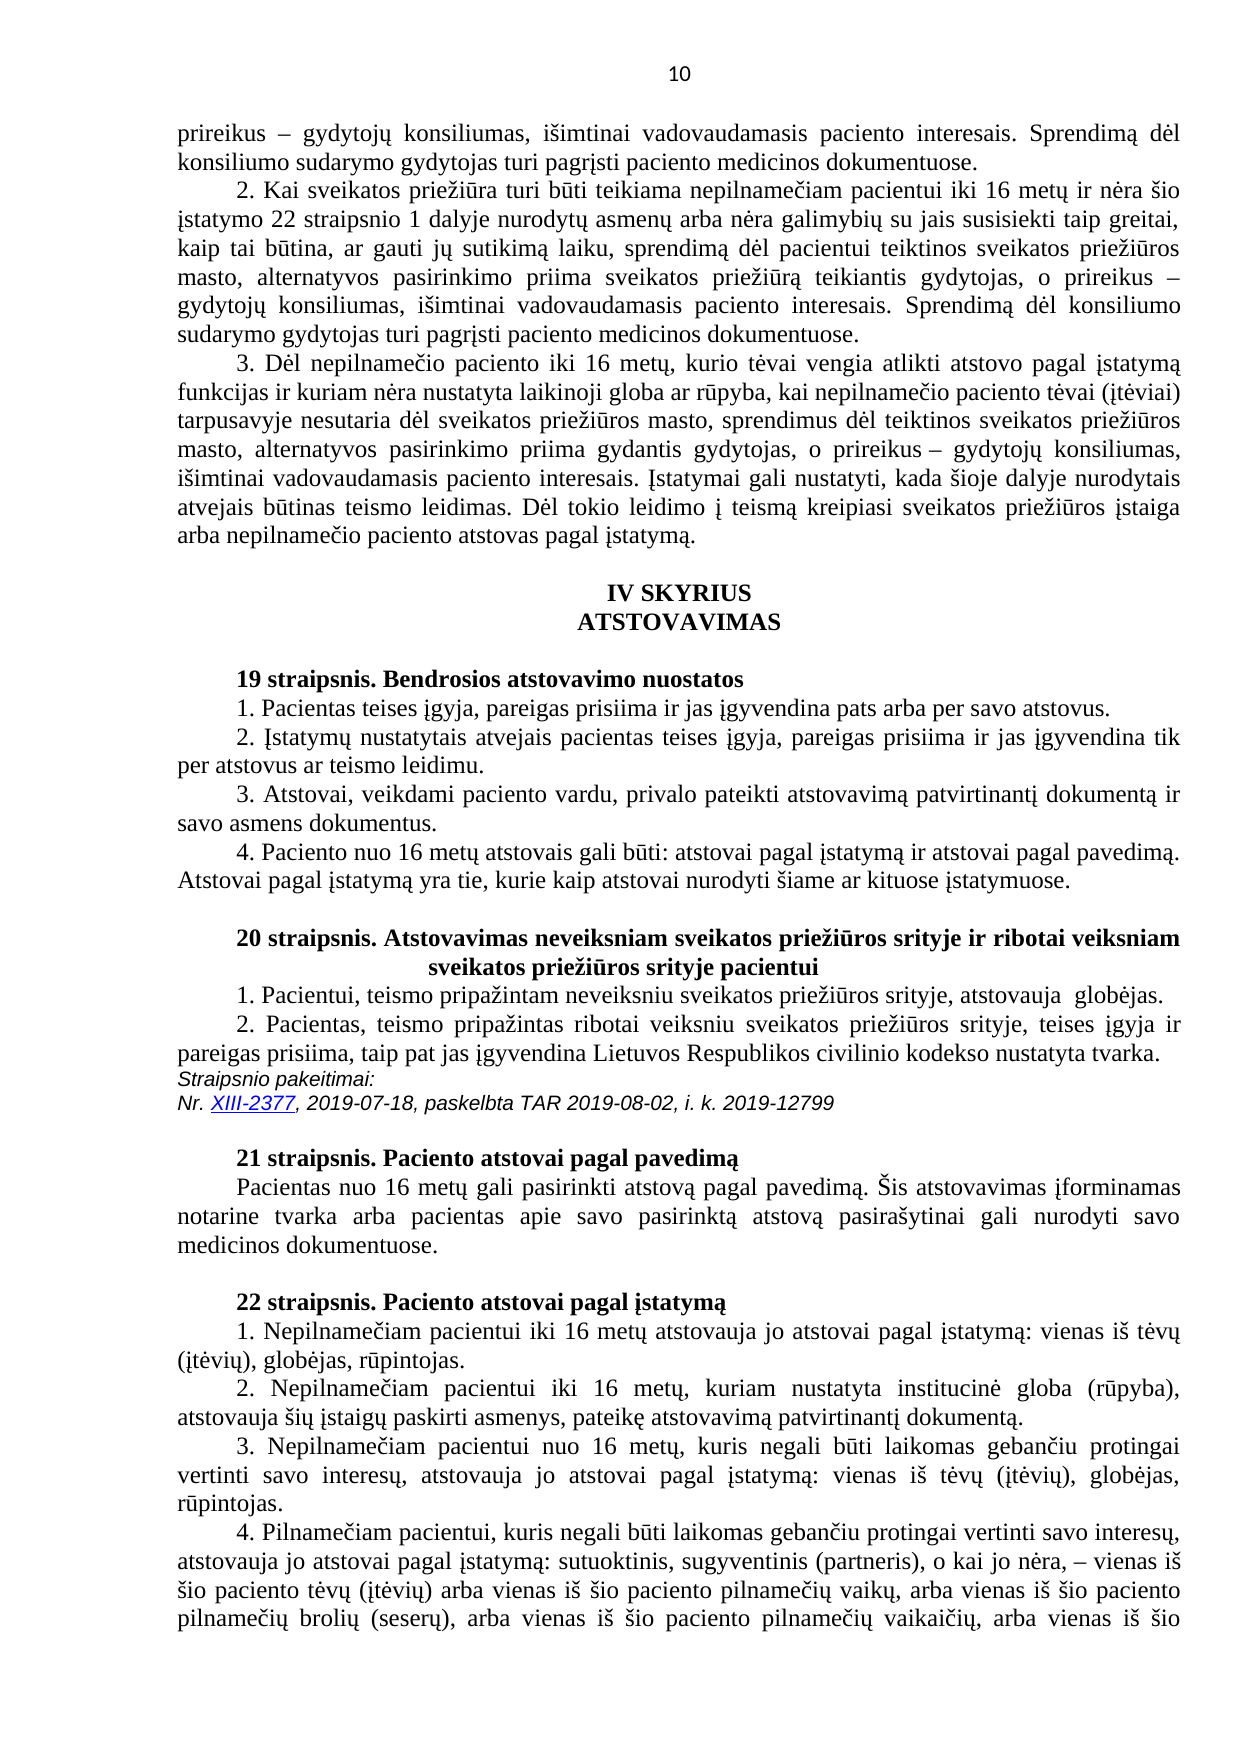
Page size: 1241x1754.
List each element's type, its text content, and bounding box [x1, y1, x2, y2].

text 3. Atstovai, veikdami paciento vardu, privalo pateikti atstovavimą patvirtinantį dokumentą ir savo asmens dokumentus. [177, 779, 1181, 837]
text IV skyrius [177, 578, 1181, 607]
text 1. Nepilnamečiam pacientui iki 16 metų atstovauja jo atstovai pagal įstatymą: vienas iš tėvų (įtėvių), globėjas, rūpintojas. [177, 1316, 1181, 1373]
text prireikus – gydytojų konsiliumas, išimtinai vadovaudamasis paciento interesais. Sprendimą dėl konsiliumo sudarymo gydytojas turi pagrįsti paciento medicinos dokumentuose. [177, 118, 1181, 176]
text 20 straipsnis. Atstovavimas neveiksniam sveikatos priežiūros srityje ir ribotai veiksniam sveikatos priežiūros srityje pacientui [236, 923, 1181, 981]
text 2. Kai sveikatos priežiūra turi būti teikiama nepilnamečiam pacientui iki 16 metų ir nėra šio įstatymo 22 straipsnio 1 dalyje nurodytų asmenų arba nėra galimybių su jais susisiekti taip greitai, kaip tai būtina, ar gauti jų sutikimą laiku, sprendimą dėl pacientui teiktinos sveikatos priežiūros masto, alternatyvos pasirinkimo priima sveikatos priežiūrą teikiantis gydytojas, o prireikus – gydytojų konsiliumas, išimtinai vadovaudamasis paciento interesais. Sprendimą dėl konsiliumo sudarymo gydytojas turi pagrįsti paciento medicinos dokumentuose. [177, 176, 1181, 348]
text Nr. XIII-2377, 2019-07-18, paskelbta TAR 2019-08-02, i. k. 2019-12799 [177, 1091, 1181, 1115]
text 3. Nepilnamečiam pacientui nuo 16 metų, kuris negali būti laikomas gebančiu protingai vertinti savo interesų, atstovauja jo atstovai pagal įstatymą: vienas iš tėvų (įtėvių), globėjas, rūpintojas. [177, 1431, 1181, 1517]
text 1. Pacientui, teismo pripažintam neveiksniu sveikatos priežiūros srityje, atstovauja globėjas. [177, 981, 1181, 1009]
text 2. Nepilnamečiam pacientui iki 16 metų, kuriam nustatyta institucinė globa (rūpyba), atstovauja šių įstaigų paskirti asmenys, pateikę atstovavimą patvirtinantį dokumentą. [177, 1373, 1181, 1431]
text 2. Pacientas, teismo pripažintas ribotai veiksniu sveikatos priežiūros srityje, teises įgyja ir pareigas prisiima, taip pat jas įgyvendina Lietuvos Respublikos civilinio kodekso nustatyta tvarka. [177, 1009, 1181, 1067]
text 4. Pilnamečiam pacientui, kuris negali būti laikomas gebančiu protingai vertinti savo interesų, atstovauja jo atstovai pagal įstatymą: sutuoktinis, sugyventinis (partneris), o kai jo nėra, – vienas iš šio paciento tėvų (įtėvių) arba vienas iš šio paciento pilnamečių vaikų, arba vienas iš šio paciento pilnamečių brolių (seserų), arba vienas iš šio paciento pilnamečių vaikaičių, arba vienas iš šio [177, 1517, 1181, 1632]
text 19 straipsnis. Bendrosios atstovavimo nuostatos [177, 664, 1181, 693]
text Straipsnio pakeitimai: [177, 1067, 1181, 1091]
text ATSTOVAVIMAS [177, 607, 1181, 636]
text 3. Dėl nepilnamečio paciento iki 16 metų, kurio tėvai vengia atlikti atstovo pagal įstatymą funkcijas ir kuriam nėra nustatyta laikinoji globa ar rūpyba, kai nepilnamečio paciento tėvai (įtėviai) tarpusavyje nesutaria dėl sveikatos priežiūros masto, sprendimus dėl teiktinos sveikatos priežiūros masto, alternatyvos pasirinkimo priima gydantis gydytojas, o prireikus – gydytojų konsiliumas, išimtinai vadovaudamasis paciento interesais. Įstatymai gali nustatyti, kada šioje dalyje nurodytais atvejais būtinas teismo leidimas. Dėl tokio leidimo į teismą kreipiasi sveikatos priežiūros įstaiga arba nepilnamečio paciento atstovas pagal įstatymą. [177, 348, 1181, 549]
text Pacientas nuo 16 metų gali pasirinkti atstovą pagal pavedimą. Šis atstovavimas įforminamas notarine tvarka arba pacientas apie savo pasirinktą atstovą pasirašytinai gali nurodyti savo medicinos dokumentuose. [177, 1172, 1181, 1258]
text 1. Pacientas teises įgyja, pareigas prisiima ir jas įgyvendina pats arba per savo atstovus. [177, 693, 1181, 722]
text 2. Įstatymų nustatytais atvejais pacientas teises įgyja, pareigas prisiima ir jas įgyvendina tik per atstovus ar teismo leidimu. [177, 722, 1181, 779]
text 21 straipsnis. Paciento atstovai pagal pavedimą [177, 1143, 1181, 1172]
text 22 straipsnis. Paciento atstovai pagal įstatymą [177, 1287, 1181, 1316]
text 4. Paciento nuo 16 metų atstovais gali būti: atstovai pagal įstatymą ir atstovai pagal pavedimą. Atstovai pagal įstatymą yra tie, kurie kaip atstovai nurodyti šiame ar kituose įstatymuose. [177, 837, 1181, 894]
